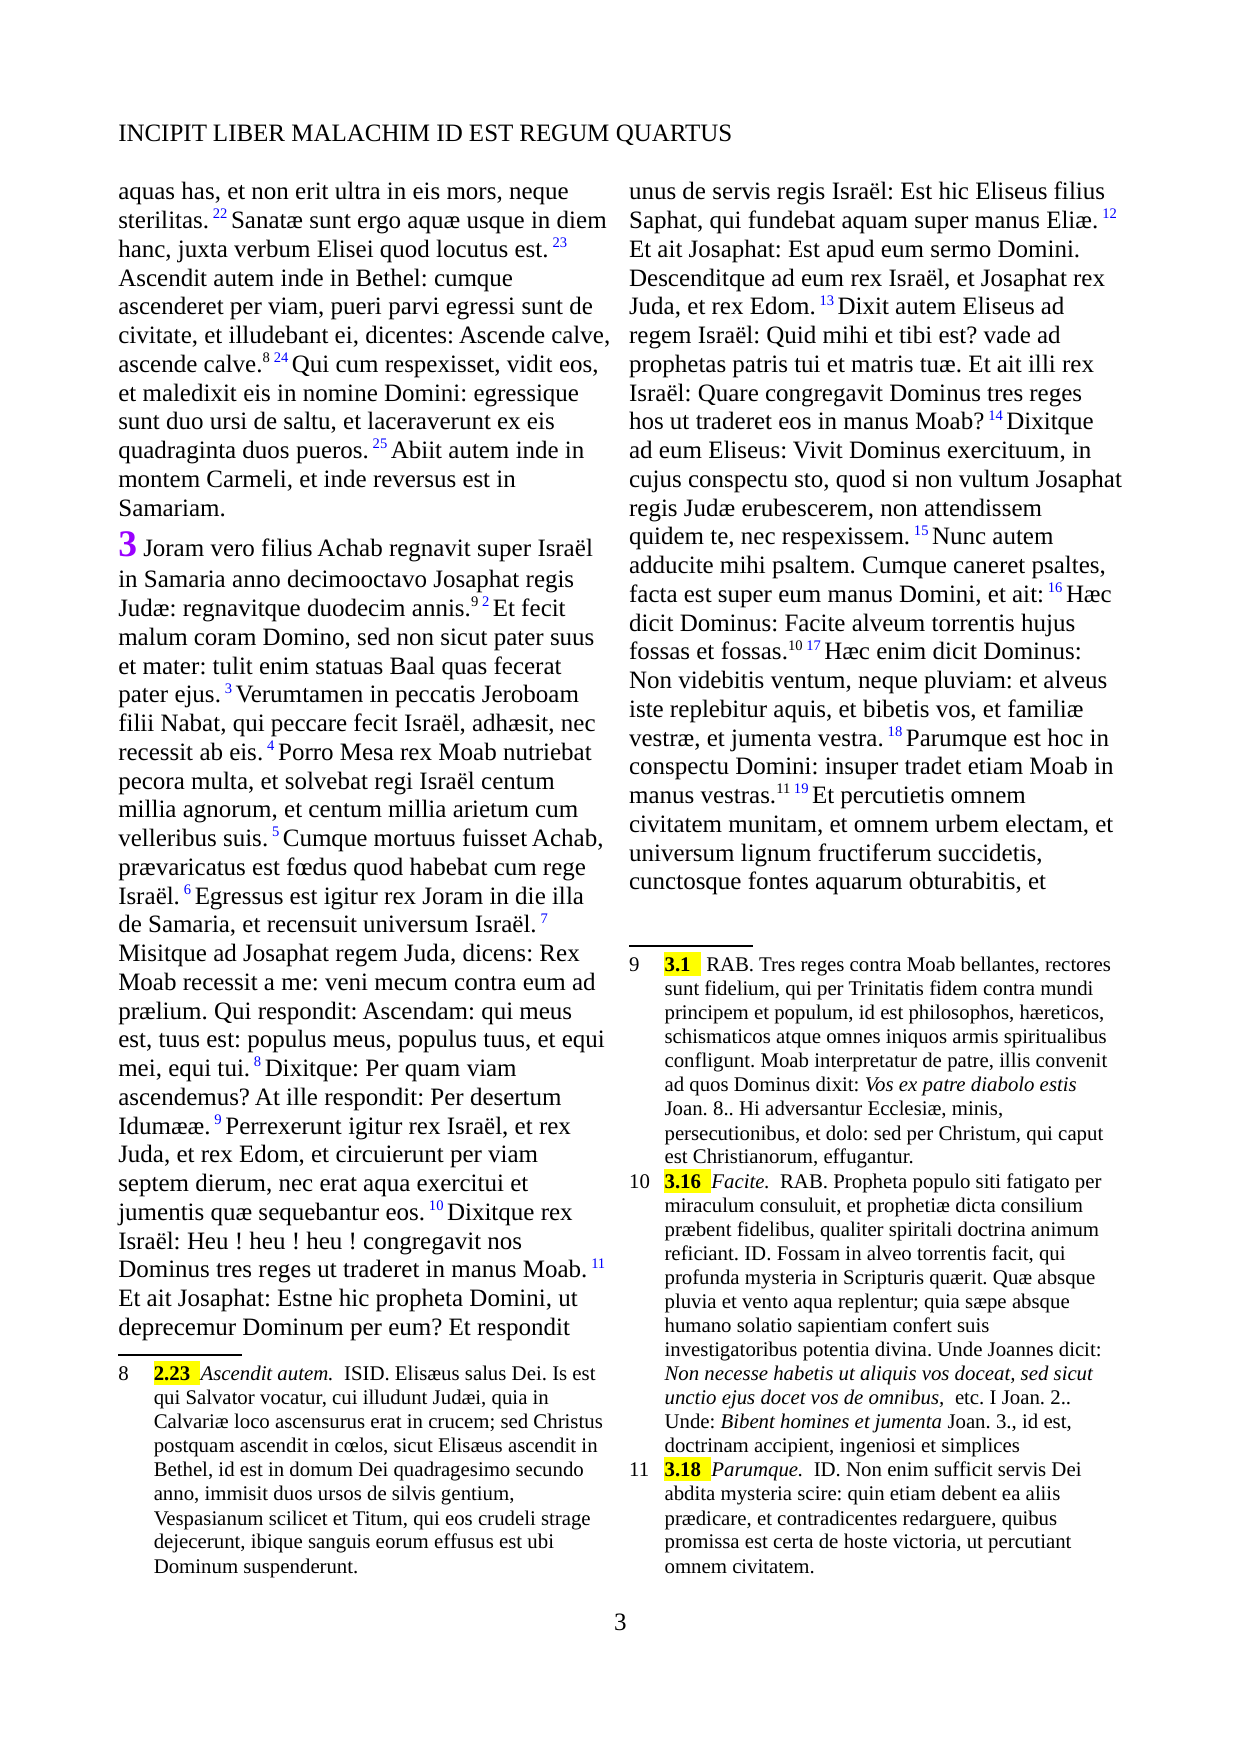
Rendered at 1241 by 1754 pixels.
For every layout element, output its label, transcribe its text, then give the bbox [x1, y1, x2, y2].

text 3.16 Facite. RAB. Propheta populo siti fatigato per miraculum consuluit, et prophetiæ dicta consilium præbent fidelibus, qualiter spiritali doctrina animum reficiant. ID. Fossam in alveo torrentis facit, qui profunda mysteria in Scripturis quærit. Quæ absque pluvia et vento aqua replentur; quia sæpe absque humano solatio sapientiam confert suis investigatoribus potentia divina. Unde Joannes dicit: Non necesse habetis ut aliquis vos doceat, sed sicut unctio ejus docet vos de omnibus, etc. I Joan. 2.. Unde: Bibent homines et jumenta Joan. 3., id est, doctrinam accipient, ingeniosi et simplices [629, 1168, 1122, 1457]
text 3 Joram vero filius Achab regnavit super Israël in Samaria anno decimooctavo Josaphat regis Judæ: regnavitque duodecim annis. 2 Et fecit malum coram Domino, sed non sicut pater suus et mater: tulit enim statuas Baal quas fecerat pater ejus. 3 Verumtamen in peccatis Jeroboam filii Nabat, qui peccare fecit Israël, adhæsit, nec recessit ab eis. 4 Porro Mesa rex Moab nutriebat pecora multa, et solvebat regi Israël centum millia agnorum, et centum millia arietum cum velleribus suis. 5 Cumque mortuus fuisset Achab, prævaricatus est fœdus quod habebat cum rege Israël. 6 Egressus est igitur rex Joram in die illa de Samaria, et recensuit universum Israël. 7 Misitque ad Josaphat regem Juda, dicens: Rex Moab recessit a me: veni mecum contra eum ad prælium. Qui respondit: Ascendam: qui meus est, tuus est: populus meus, populus tuus, et equi mei, equi tui. 8 Dixitque: Per quam viam ascendemus? At ille respondit: Per desertum Idumææ. 9 Perrexerunt igitur rex Israël, et rex Juda, et rex Edom, et circuierunt per viam septem dierum, nec erat aqua exercitui et jumentis quæ sequebantur eos. 10 Dixitque rex Israël: Heu ! heu ! heu ! congregavit nos Dominus tres reges ut traderet in manus Moab. 11 Et ait Josaphat: Estne hic propheta Domini, ut deprecemur Dominum per eum? Et respondit [118, 521, 611, 1341]
text 2 Factum est autem cum levare vellet Dominus Eliam per turbinem in cælum, ibant Elias et Eliseus de Galgalis. 2 Dixitque Elias ad Eliseum: Sede hic, quia Dominus misit me usque in Bethel. Cui ait Eliseus: Vivit Dominus, et vivit anima tua, quia non derelinquam te. Cumque descendissent Bethel, 3 egressi sunt filii prophetarum qui erant in Bethel, ad Eliseum, et dixerunt ei: Numquid nosti quia hodie Dominus tollet dominum tuum a te? Qui respondit: Et ego novi: silete. 4 Dixit autem Elias ad Eliseum: Sede hic, quia Dominus misit me in Jericho. Et ille ait: Vivit Dominus, et vivit anima tua, quia non derelinquam te. Cumque venissent Jericho, 5 accesserunt filii prophetarum qui erant in Jericho, ad Eliseum, et dixerunt ei: Numquid nosti quia Dominus hodie tollet dominum tuum a te? Et ait: Ego novi: silete. 6 Dixit autem ei Elias: Sede hic, quia Dominus misit me usque ad Jordanem. Qui ait: Vivit Dominus, et vivit anima tua, quia non derelinquam te. Ierunt igitur ambo pariter, 7 et quinquaginta viri de filiis prophetarum secuti sunt eos, qui et steterunt e contra, longe: illi autem ambo stabant super Jordanem. 8 Tulitque Elias pallium suum, et involvit illud, et percussit aquas: quæ divisæ sunt in utramque partem, et transierunt ambo per siccum. 9 Cumque transissent, Elias dixit ad Eliseum: Postula quod vis ut faciam tibi, antequam tollar a te. Dixitque Eliseus: Obsecro ut fiat in me duplex spiritus tuus. 10 Qui respondit: Rem difficilem postulasti: attamen si videris me quando tollar a te, erit tibi quod petisti: si autem non videris, non erit. 11 Cumque pergerent, et incedentes sermocinarentur, ecce currus igneus, et equi ignei diviserunt utrumque: et ascendit Elias per turbinem in cælum. 12 Eliseus autem videbat, et clamabat: Pater mi, pater mi, currus Israël, et auriga ejus. Et non vidit eum amplius: apprehenditque vestimenta sua, et scidit illa in duas partes. 13 Et levavit pallium Eliæ, quod ceciderat ei: reversusque stetit super ripam Jordanis, 14 et pallio Eliæ, quod ceciderat ei, percussit aquas, et non sunt divisæ: et dixit: Ubi est Deus Eliæ etiam nunc? Percussitque aquas, et divisæ sunt huc atque illuc, et transiit Eliseus. 15 Videntes autem filii prophetarum qui erant in Jericho e contra, dixerunt: Requievit spiritus Eliæ super Eliseum. Et venientes in occursum ejus, adoraverunt eum proni in terram, 16 dixeruntque illi: Ecce cum servis tuis sunt quinquaginta viri fortes qui possunt ire, et quærere dominum tuum, ne forte tulerit eum spiritus Domini, et projecerit eum in unum montium, aut in unam vallium. Qui ait: Nolite mittere. 17 Coëgeruntque eum donec acquiesceret, et diceret: Mittite. Et miserunt quinquaginta viros: qui cum quæsissent tribus diebus, non invenerunt. 18 Et reversi sunt ad eum: at ille habitabat in Jericho, et dixit eis: Numquid non dixi vobis: Nolite mittere? 19 Dixerunt quoque viri civitatis ad Eliseum: Ecce habitatio civitatis hujus optima est, sicut tu ipse, domine, perspicis: sed aquæ pessimæ sunt, et terra sterilis. 20 At ille ait: Afferte mihi vas novum, et mittite in illud sal. Quod cum attulissent, 21 egressus ad fontem aquarum misit in illum sal, et ait: Hæc dicit Dominus: Sanavi aquas has, et non erit ultra in eis mors, neque sterilitas. 22 Sanatæ sunt ergo aquæ usque in diem hanc, juxta verbum Elisei quod locutus est. 23 Ascendit autem inde in Bethel: cumque ascenderet per viam, pueri parvi egressi sunt de civitate, et illudebant ei, dicentes: Ascende calve, ascende calve. 24 Qui cum respexisset, vidit eos, et maledixit eis in nomine Domini: egressique sunt duo ursi de saltu, et laceraverunt ex eis quadraginta duos pueros. 25 Abiit autem inde in montem Carmeli, et inde reversus est in Samariam. [118, 176, 611, 521]
text 2.23 Ascendit autem. ISID. Elisæus salus Dei. Is est qui Salvator vocatur, cui illudunt Judæi, quia in Calvariæ loco ascensurus erat in crucem; sed Christus postquam ascendit in cœlos, sicut Elisæus ascendit in Bethel, id est in domum Dei quadragesimo secundo anno, immisit duos ursos de silvis gentium, Vespasianum scilicet et Titum, qui eos crudeli strage dejecerunt, ibique sanguis eorum effusus est ubi Dominum suspenderunt. [118, 1361, 611, 1578]
text 3.1 RAB. Tres reges contra Moab bellantes, rectores sunt fidelium, qui per Trinitatis fidem contra mundi principem et populum, id est philosophos, hæreticos, schismaticos atque omnes iniquos armis spiritualibus confligunt. Moab interpretatur de patre, illis convenit ad quos Dominus dixit: Vos ex patre diabolo estis Joan. 8.. Hi adversantur Ecclesiæ, minis, persecutionibus, et dolo: sed per Christum, qui caput est Christianorum, effugantur. [629, 952, 1122, 1168]
text unus de servis regis Israël: Est hic Eliseus filius Saphat, qui fundebat aquam super manus Eliæ. 12 Et ait Josaphat: Est apud eum sermo Domini. Descenditque ad eum rex Israël, et Josaphat rex Juda, et rex Edom. 13 Dixit autem Eliseus ad regem Israël: Quid mihi et tibi est? vade ad prophetas patris tui et matris tuæ. Et ait illi rex Israël: Quare congregavit Dominus tres reges hos ut traderet eos in manus Moab? 14 Dixitque ad eum Eliseus: Vivit Dominus exercituum, in cujus conspectu sto, quod si non vultum Josaphat regis Judæ erubescerem, non attendissem quidem te, nec respexissem. 15 Nunc autem adducite mihi psaltem. Cumque caneret psaltes, facta est super eum manus Domini, et ait: 16 Hæc dicit Dominus: Facite alveum torrentis hujus fossas et fossas. 17 Hæc enim dicit Dominus: Non videbitis ventum, neque pluviam: et alveus iste replebitur aquis, et bibetis vos, et familiæ vestræ, et jumenta vestra. 18 Parumque est hoc in conspectu Domini: insuper tradet etiam Moab in manus vestras. 19 Et percutietis omnem civitatem munitam, et omnem urbem electam, et universum lignum fructiferum succidetis, cunctosque fontes aquarum obturabitis, et [629, 176, 1122, 895]
text 3.18 Parumque. ID. Non enim sufficit servis Dei abdita mysteria scire: quin etiam debent ea aliis prædicare, et contradicentes redarguere, quibus promissa est certa de hoste victoria, ut percutiant omnem civitatem. [629, 1457, 1122, 1578]
